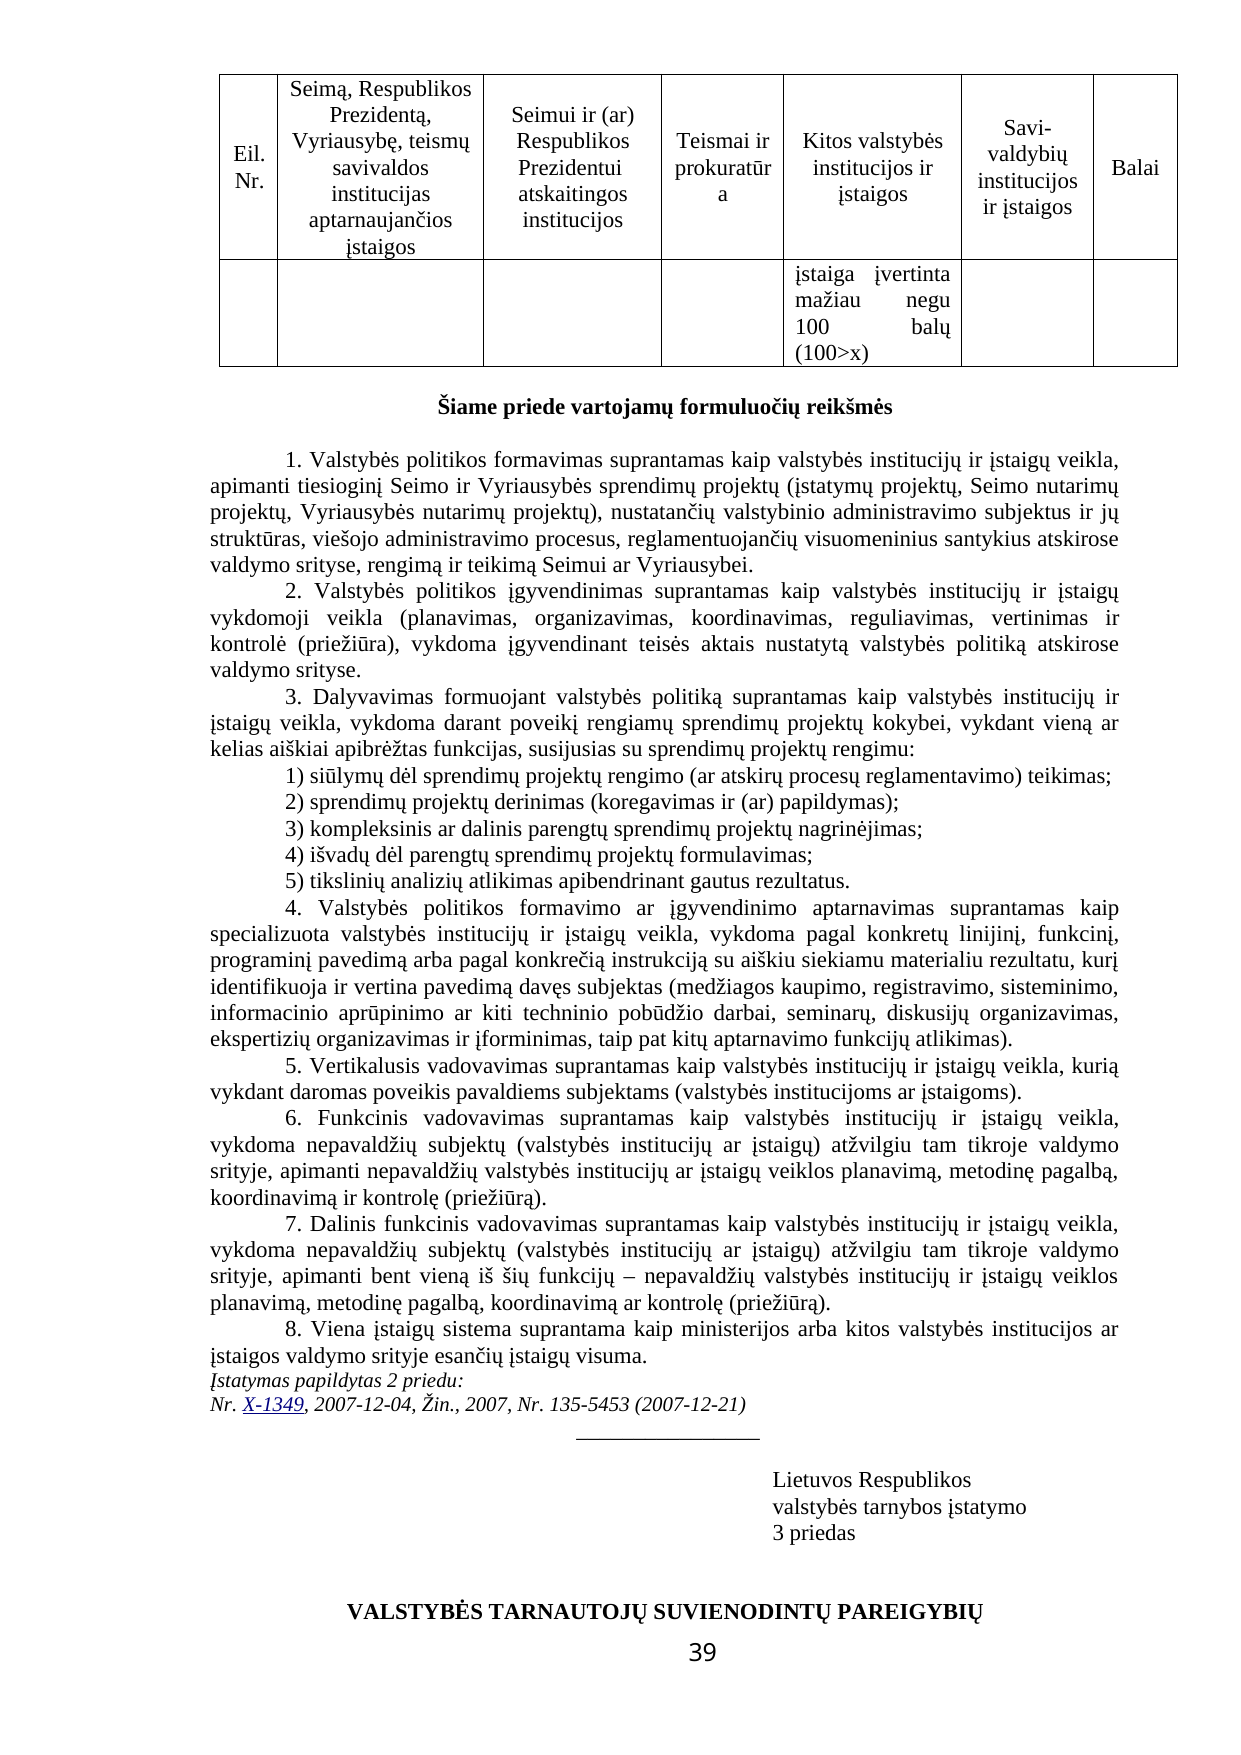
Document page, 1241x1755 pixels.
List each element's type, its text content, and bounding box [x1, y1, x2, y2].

table_header Eil. Nr. [220, 75, 277, 259]
text 4. Valstybės politikos formavimo ar įgyvendinimo aptarnavimas suprantamas kaip specializuota valstybės institucijų ir įstaigų veikla, vykdoma pagal konkretų linijinį, funkcinį, programinį pavedimą arba pagal konkrečią instrukciją su aiškiu siekiamu materialiu rezultatu, kurį identifikuoja ir vertina pavedimą davęs subjektas (medžiagos kaupimo, registravimo, sisteminimo, informacinio aprūpinimo ar kiti techninio pobūdžio darbai, seminarų, diskusijų organizavimas, ekspertizių organizavimas ir įforminimas, taip pat kitų aptarnavimo funkcijų atlikimas). [210, 894, 1120, 1052]
table_cell [962, 260, 1093, 366]
text 6. Funkcinis vadovavimas suprantamas kaip valstybės institucijų ir įstaigų veikla, vykdoma nepavaldžių subjektų (valstybės institucijų ar įstaigų) atžvilgiu tam tikroje valdymo srityje, apimanti nepavaldžių valstybės institucijų ar įstaigų veiklos planavimą, metodinę pagalbą, koordinavimą ir kontrolę (priežiūrą). [210, 1104, 1120, 1210]
text valstybės tarnybos įstatymo [772, 1493, 1120, 1519]
text 8. Viena įstaigų sistema suprantama kaip ministerijos arba kitos valstybės institucijos ar įstaigos valdymo srityje esančių įstaigų visuma. [210, 1315, 1120, 1368]
table_header Seimui ir (ar) Respublikos Prezidentui atskaitingos institucijos [484, 75, 661, 259]
text 4) išvadų dėl parengtų sprendimų projektų formulavimas; [210, 841, 1120, 867]
text Šiame priede vartojamų formuluočių reikšmės [210, 393, 1120, 419]
text 3 priedas [772, 1519, 1120, 1546]
table_cell įstaiga įvertinta mažiau negu 100 balų (100>x) [784, 260, 961, 366]
text 1. Valstybės politikos formavimas suprantamas kaip valstybės institucijų ir įstaigų veikla, apimanti tiesioginį Seimo ir Vyriausybės sprendimų projektų (įstatymų projektų, Seimo nutarimų projektų, Vyriausybės nutarimų projektų), nustatančių valstybinio administravimo subjektus ir jų struktūras, viešojo administravimo procesus, reglamentuojančių visuomeninius santykius atskirose valdymo srityse, rengimą ir teikimą Seimui ar Vyriausybei. [210, 446, 1120, 577]
text 5. Vertikalusis vadovavimas suprantamas kaip valstybės institucijų ir įstaigų veikla, kurią vykdant daromas poveikis pavaldiems subjektams (valstybės institucijoms ar įstaigoms). [210, 1052, 1120, 1104]
table_cell [278, 260, 483, 366]
text 5) tikslinių analizių atlikimas apibendrinant gautus rezultatus. [210, 867, 1120, 894]
text 3. Dalyvavimas formuojant valstybės politiką suprantamas kaip valstybės institucijų ir įstaigų veikla, vykdoma darant poveikį rengiamų sprendimų projektų kokybei, vykdant vieną ar kelias aiškiai apibrėžtas funkcijas, susijusias su sprendimų projektų rengimu: [210, 683, 1120, 762]
text ________________ [210, 1416, 1126, 1442]
table_cell [220, 260, 277, 366]
text Lietuvos Respublikos [772, 1467, 1120, 1493]
table_header Balai [1094, 75, 1177, 259]
text 3) kompleksinis ar dalinis parengtų sprendimų projektų nagrinėjimas; [210, 814, 1120, 841]
table_header Teismai ir prokuratūra [662, 75, 783, 259]
text 2) sprendimų projektų derinimas (koregavimas ir (ar) papildymas); [210, 788, 1120, 814]
table_header Seimą, Respublikos Prezidentą, Vyriausybę, teismų savivaldos institucijas aptarnaujančios įstaigos [278, 75, 483, 259]
text Įstatymas papildytas 2 priedu: [210, 1368, 1126, 1392]
table_cell [662, 260, 783, 366]
text 2. Valstybės politikos įgyvendinimas suprantamas kaip valstybės institucijų ir įstaigų vykdomoji veikla (planavimas, organizavimas, koordinavimas, reguliavimas, vertinimas ir kontrolė (priežiūra), vykdoma įgyvendinant teisės aktais nustatytą valstybės politiką atskirose valdymo srityse. [210, 577, 1120, 683]
text 7. Dalinis funkcinis vadovavimas suprantamas kaip valstybės institucijų ir įstaigų veikla, vykdoma nepavaldžių subjektų (valstybės institucijų ar įstaigų) atžvilgiu tam tikroje valdymo srityje, apimanti bent vieną iš šių funkcijų – nepavaldžių valstybės institucijų ir įstaigų veiklos planavimą, metodinę pagalbą, koordinavimą ar kontrolę (priežiūrą). [210, 1210, 1120, 1315]
table_cell [484, 260, 661, 366]
text Nr. X-1349, 2007-12-04, Žin., 2007, Nr. 135-5453 (2007-12-21) [210, 1392, 1120, 1416]
table_cell [1094, 260, 1177, 366]
table_header Kitos valstybės institucijos ir įstaigos [784, 75, 961, 259]
table_header Savi-valdybių institucijos ir įstaigos [962, 75, 1093, 259]
text VALSTYBĖS TARNAUTOJŲ SUVIENODINTŲ PAREIGYBIŲ [210, 1598, 1120, 1625]
text 1) siūlymų dėl sprendimų projektų rengimo (ar atskirų procesų reglamentavimo) teikimas; [210, 762, 1120, 788]
